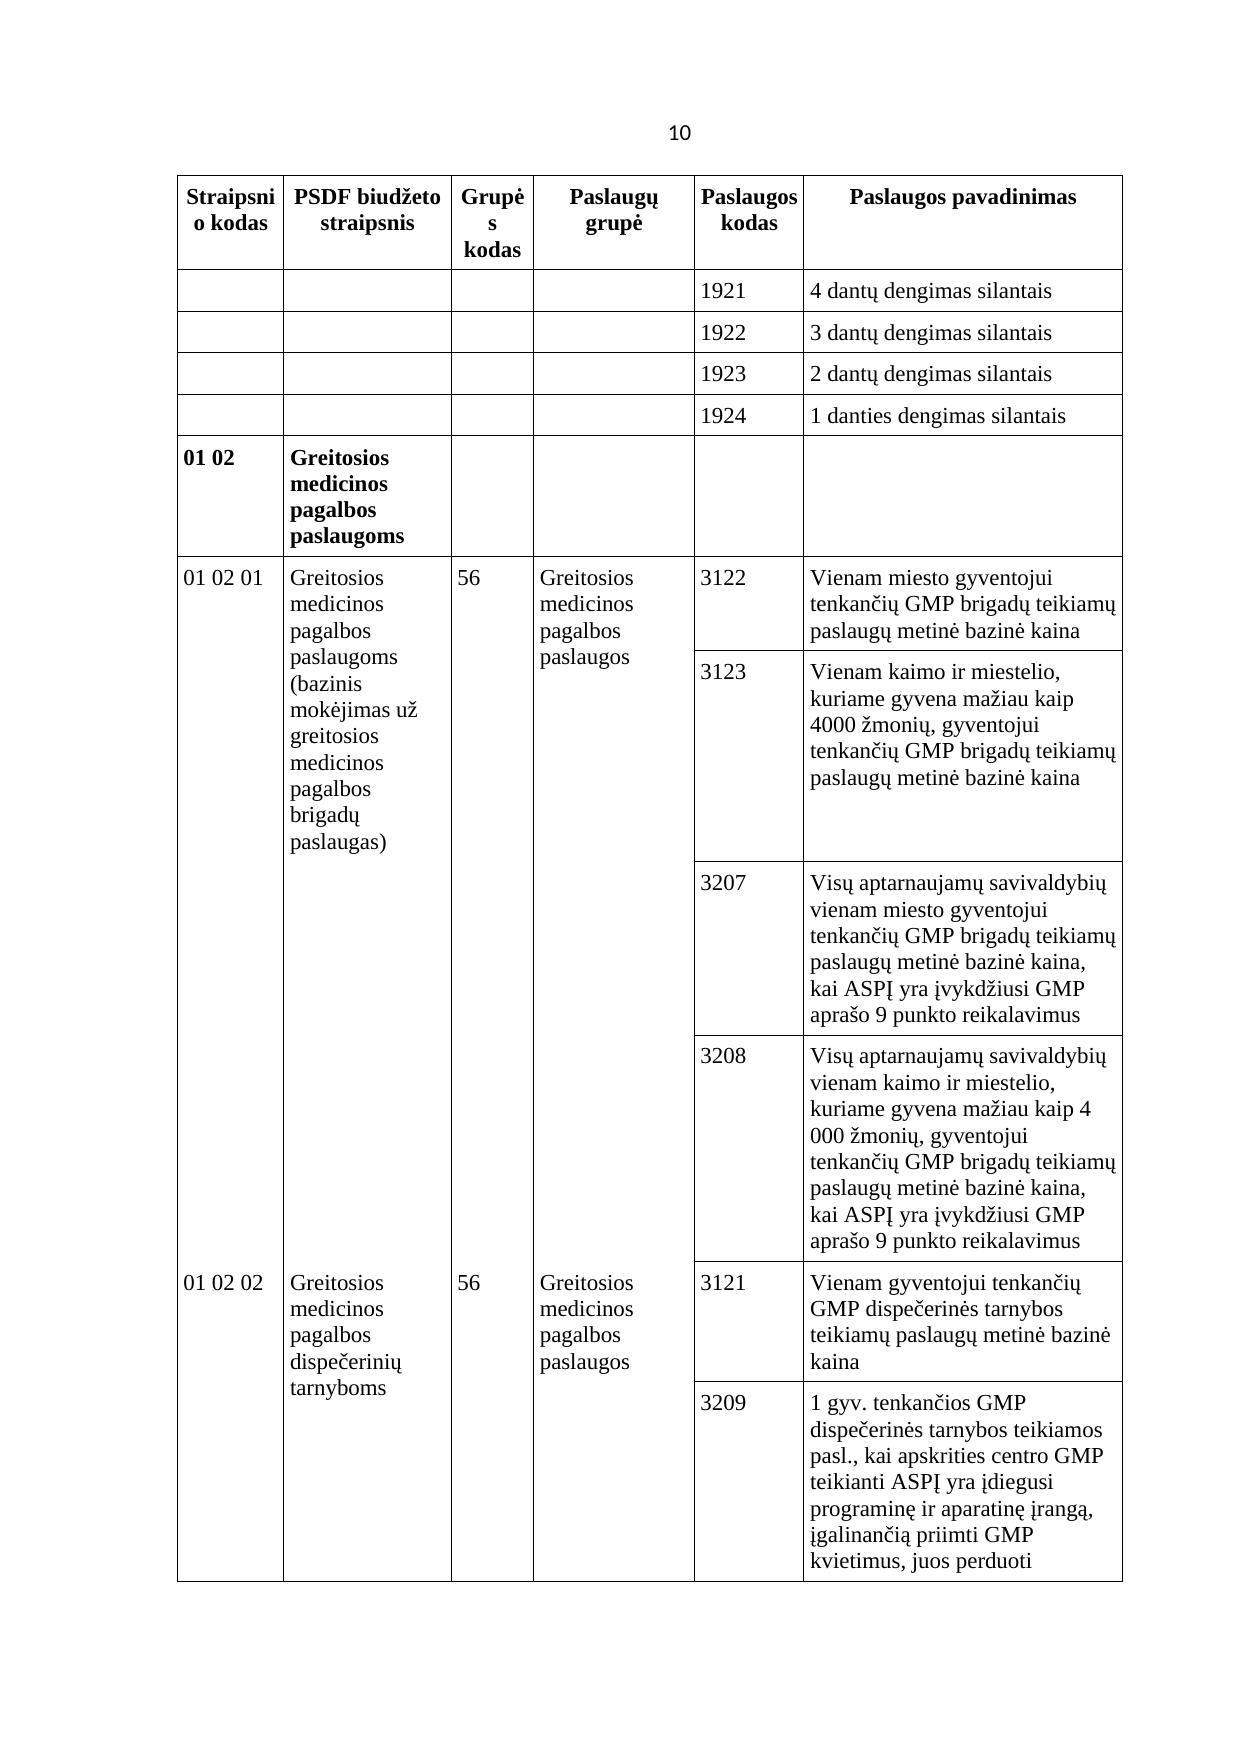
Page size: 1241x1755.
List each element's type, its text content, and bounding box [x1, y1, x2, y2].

table_cell [452, 353, 533, 394]
table_cell Visų aptarnaujamų savivaldybių vienam kaimo ir miestelio, kuriame gyvena mažiau kaip 4 000 žmonių, gyventojui tenkančių GMP brigadų teikiamų paslaugų metinė bazinė kaina, kai ASPĮ yra įvykdžiusi GMP aprašo 9 punkto reikalavimus [804, 1036, 1122, 1261]
table_cell Greitosios medicinos pagalbos paslaugoms (bazinis mokėjimas už greitosios medicinos pagalbos brigadų paslaugas) [284, 557, 451, 861]
table_cell Greitosios medicinos pagalbos paslaugoms [284, 436, 451, 556]
table_cell [284, 395, 451, 435]
table_cell [695, 436, 803, 556]
table_cell 56 [452, 557, 533, 861]
table_header Paslaugų grupė [534, 176, 694, 269]
table_cell Greitosios medicinos pagalbos paslaugos [534, 1261, 694, 1581]
table_header Grupės kodas [452, 176, 533, 269]
table_cell 01 02 02 [178, 1261, 283, 1581]
table_header Paslaugos pavadinimas [804, 176, 1122, 269]
table_cell [534, 270, 694, 311]
table_cell [178, 312, 283, 352]
table_cell 4 dantų dengimas silantais [804, 270, 1122, 311]
table_cell [284, 312, 451, 352]
table_cell [534, 395, 694, 435]
table_cell 3209 [695, 1382, 803, 1581]
table_cell Greitosios medicinos pagalbos dispečerinių tarnyboms [284, 1261, 451, 1581]
table_cell [178, 270, 283, 311]
table_cell [452, 436, 533, 556]
table_cell 1924 [695, 395, 803, 435]
table_header Straipsnio kodas [178, 176, 283, 269]
table_header Paslaugos kodas [695, 176, 803, 269]
table_cell 2 dantų dengimas silantais [804, 353, 1122, 394]
table_cell Vienam miesto gyventojui tenkančių GMP brigadų teikiamų paslaugų metinė bazinė kaina [804, 557, 1122, 650]
table_cell [534, 436, 694, 556]
table_cell 01 02 01 [178, 557, 283, 861]
table_cell 56 [452, 1261, 533, 1581]
table_cell 1 danties dengimas silantais [804, 395, 1122, 435]
table_cell 1922 [695, 312, 803, 352]
table_cell [534, 353, 694, 394]
table_cell [452, 395, 533, 435]
table_cell [178, 861, 283, 1261]
table_cell [284, 353, 451, 394]
table_cell Greitosios medicinos pagalbos paslaugos [534, 557, 694, 861]
table_cell [178, 353, 283, 394]
table_cell Vienam kaimo ir miestelio, kuriame gyvena mažiau kaip 4000 žmonių, gyventojui tenkančių GMP brigadų teikiamų paslaugų metinė bazinė kaina [804, 651, 1122, 861]
table_cell 3207 [695, 862, 803, 1034]
table_cell [804, 436, 1122, 556]
table_cell [284, 861, 451, 1261]
table_cell 3123 [695, 651, 803, 861]
table_cell 3 dantų dengimas silantais [804, 312, 1122, 352]
table_cell [534, 312, 694, 352]
table_cell [452, 270, 533, 311]
table_cell [284, 270, 451, 311]
table_cell Vienam gyventojui tenkančių GMP dispečerinės tarnybos teikiamų paslaugų metinė bazinė kaina [804, 1262, 1122, 1381]
table_cell Visų aptarnaujamų savivaldybių vienam miesto gyventojui tenkančių GMP brigadų teikiamų paslaugų metinė bazinė kaina, kai ASPĮ yra įvykdžiusi GMP aprašo 9 punkto reikalavimus [804, 862, 1122, 1034]
table_cell 1923 [695, 353, 803, 394]
table_cell 1 gyv. tenkančios GMP dispečerinės tarnybos teikiamos pasl., kai apskrities centro GMP teikianti ASPĮ yra įdiegusi programinę ir aparatinę įrangą, įgalinančią priimti GMP kvietimus, juos perduoti [804, 1382, 1122, 1581]
table_cell [534, 861, 694, 1261]
table_cell 3121 [695, 1262, 803, 1381]
table_cell 3208 [695, 1036, 803, 1261]
table_cell [452, 312, 533, 352]
table_cell [452, 861, 533, 1261]
table_cell 3122 [695, 557, 803, 650]
table_cell [178, 395, 283, 435]
table_header PSDF biudžeto straipsnis [284, 176, 451, 269]
table_cell 01 02 [178, 436, 283, 556]
table_cell 1921 [695, 270, 803, 311]
